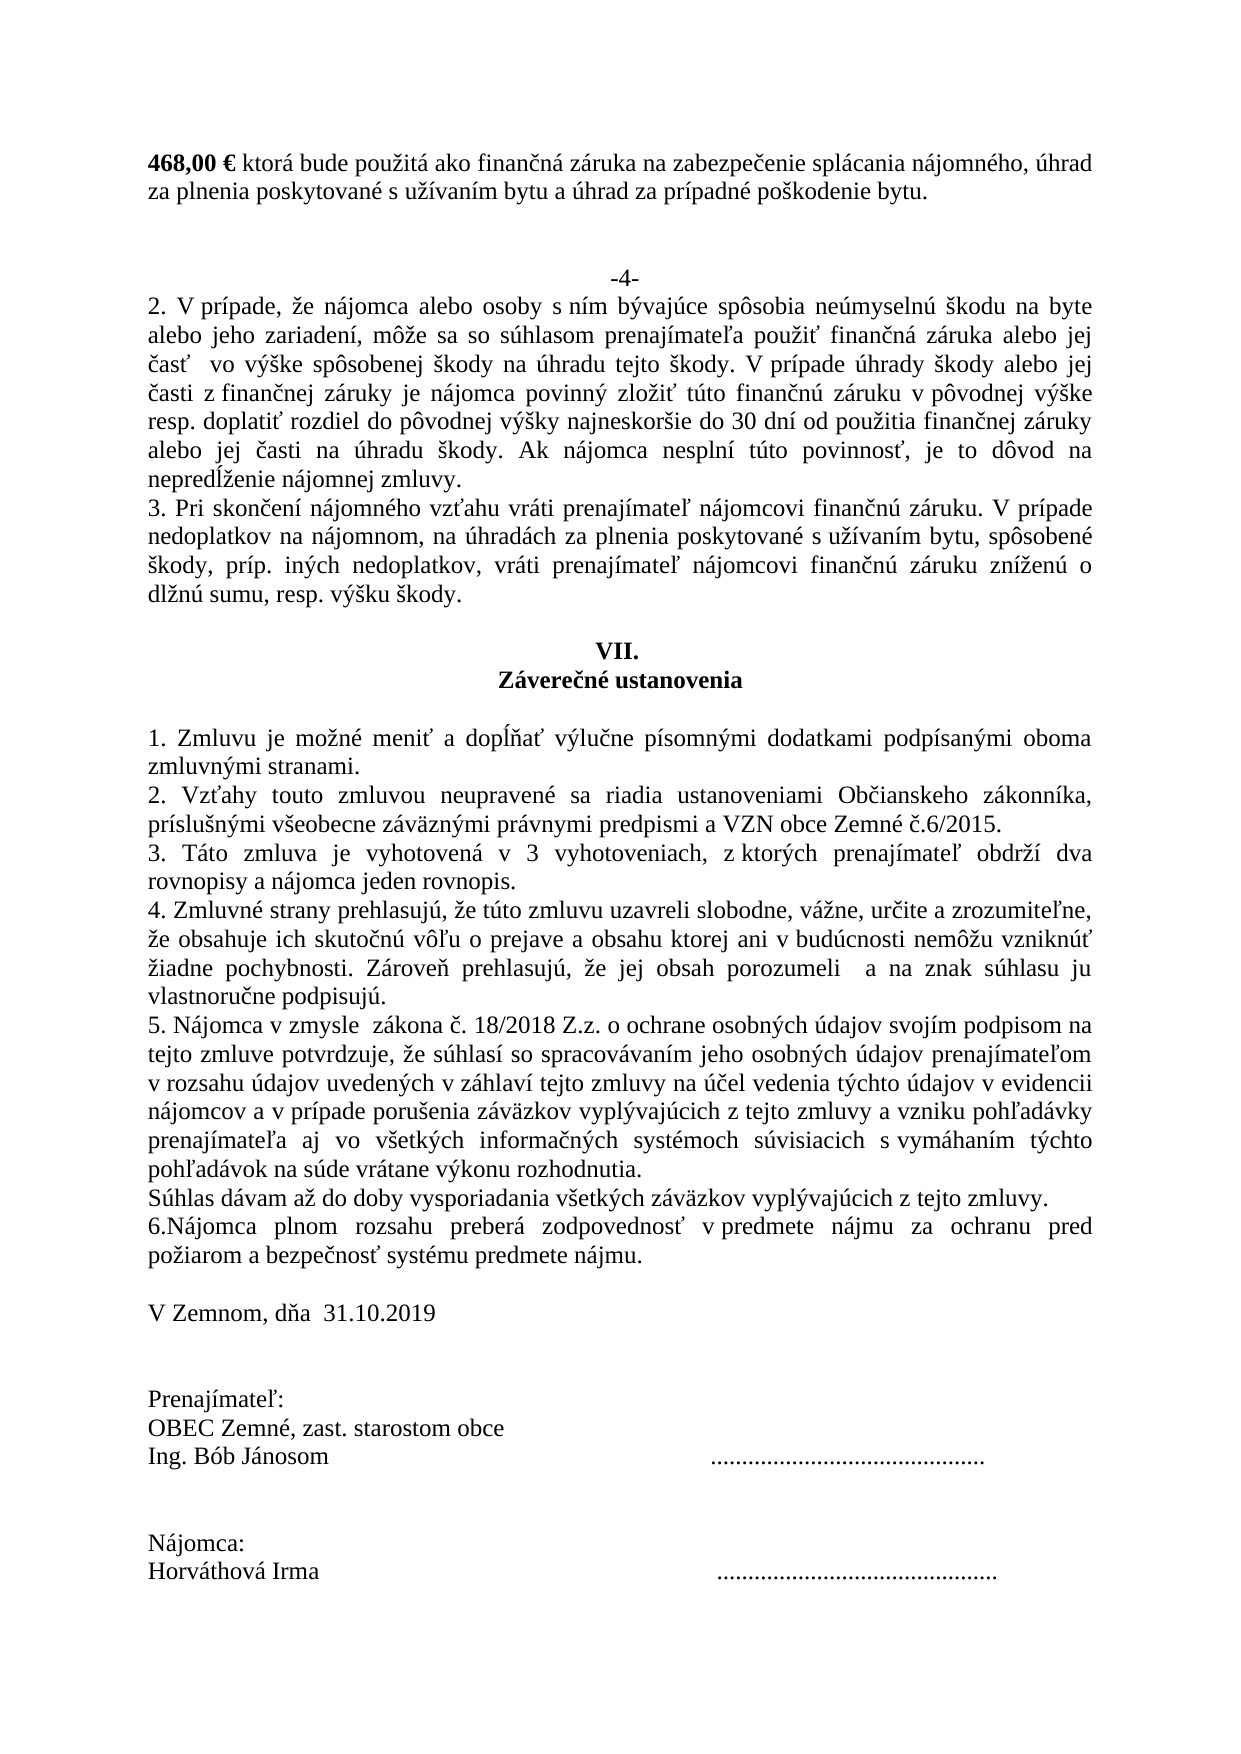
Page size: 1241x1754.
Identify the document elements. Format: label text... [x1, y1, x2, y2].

text Prenajímateľ: [148, 1384, 1093, 1413]
text -4- [148, 263, 1093, 291]
text Nájomca: [148, 1528, 1093, 1556]
text 3. Táto zmluva je vyhotovená v 3 vyhotoveniach, z ktorých prenajímateľ obdrží dva rovnopisy a nájomca jeden rovnopis. [148, 838, 1093, 895]
text 6.Nájomca plnom rozsahu preberá zodpovednosť v predmete nájmu za ochranu pred požiarom a bezpečnosť systému predmete nájmu. [148, 1211, 1093, 1269]
text 1. Zmluvu je možné meniť a dopĺňať výlučne písomnými dodatkami podpísanými oboma zmluvnými stranami. [148, 723, 1093, 780]
text 2. V prípade, že nájomca alebo osoby s ním bývajúce spôsobia neúmyselnú škodu na byte alebo jeho zariadení, môže sa so súhlasom prenajímateľa použiť finančná záruka alebo jej časť vo výške spôsobenej škody na úhradu tejto škody. V prípade úhrady škody alebo jej časti z finančnej záruky je nájomca povinný zložiť túto finančnú záruku v pôvodnej výške resp. doplatiť rozdiel do pôvodnej výšky najneskoršie do 30 dní od použitia finančnej záruky alebo jej časti na úhradu škody. Ak nájomca nesplní túto povinnosť, je to dôvod na nepredĺženie nájomnej zmluvy. [148, 291, 1093, 493]
text VII. [148, 636, 1093, 665]
text 3. Pri skončení nájomného vzťahu vráti prenajímateľ nájomcovi finančnú záruku. V prípade nedoplatkov na nájomnom, na úhradách za plnenia poskytované s užívaním bytu, spôsobené škody, príp. iných nedoplatkov, vráti prenajímateľ nájomcovi finančnú záruku zníženú o dlžnú sumu, resp. výšku škody. [148, 493, 1093, 608]
text Súhlas dávam až do doby vysporiadania všetkých záväzkov vyplývajúcich z tejto zmluvy. [148, 1183, 1093, 1211]
text 2. Vzťahy touto zmluvou neupravené sa riadia ustanoveniami Občianskeho zákonníka, príslušnými všeobecne záväznými právnymi predpismi a VZN obce Zemné č.6/2015. [148, 780, 1093, 838]
text 5. Nájomca v zmysle zákona č. 18/2018 Z.z. o ochrane osobných údajov svojím podpisom na tejto zmluve potvrdzuje, že súhlasí so spracovávaním jeho osobných údajov prenajímateľom v rozsahu údajov uvedených v záhlaví tejto zmluvy na účel vedenia týchto údajov v evidencii nájomcov a v prípade porušenia záväzkov vyplývajúcich z tejto zmluvy a vzniku pohľadávky prenajímateľa aj vo všetkých informačných systémoch súvisiacich s vymáhaním týchto pohľadávok na súde vrátane výkonu rozhodnutia. [148, 1010, 1093, 1183]
text Ing. Bób Jánosom ............................................ [148, 1441, 1093, 1470]
text 4. Zmluvné strany prehlasujú, že túto zmluvu uzavreli slobodne, vážne, určite a zrozumiteľne, že obsahuje ich skutočnú vôľu o prejave a obsahu ktorej ani v budúcnosti nemôžu vzniknúť žiadne pochybnosti. Zároveň prehlasujú, že jej obsah porozumeli a na znak súhlasu ju vlastnoručne podpisujú. [148, 895, 1093, 1010]
text Záverečné ustanovenia [148, 665, 1093, 694]
text V Zemnom, dňa 31.10.2019 [148, 1298, 1093, 1326]
text OBEC Zemné, zast. starostom obce [148, 1413, 1093, 1441]
text Horváthová Irma ............................................. [148, 1556, 1093, 1585]
text 468,00 € ktorá bude použitá ako finančná záruka na zabezpečenie splácania nájomného, úhrad za plnenia poskytované s užívaním bytu a úhrad za prípadné poškodenie bytu. [148, 148, 1093, 205]
